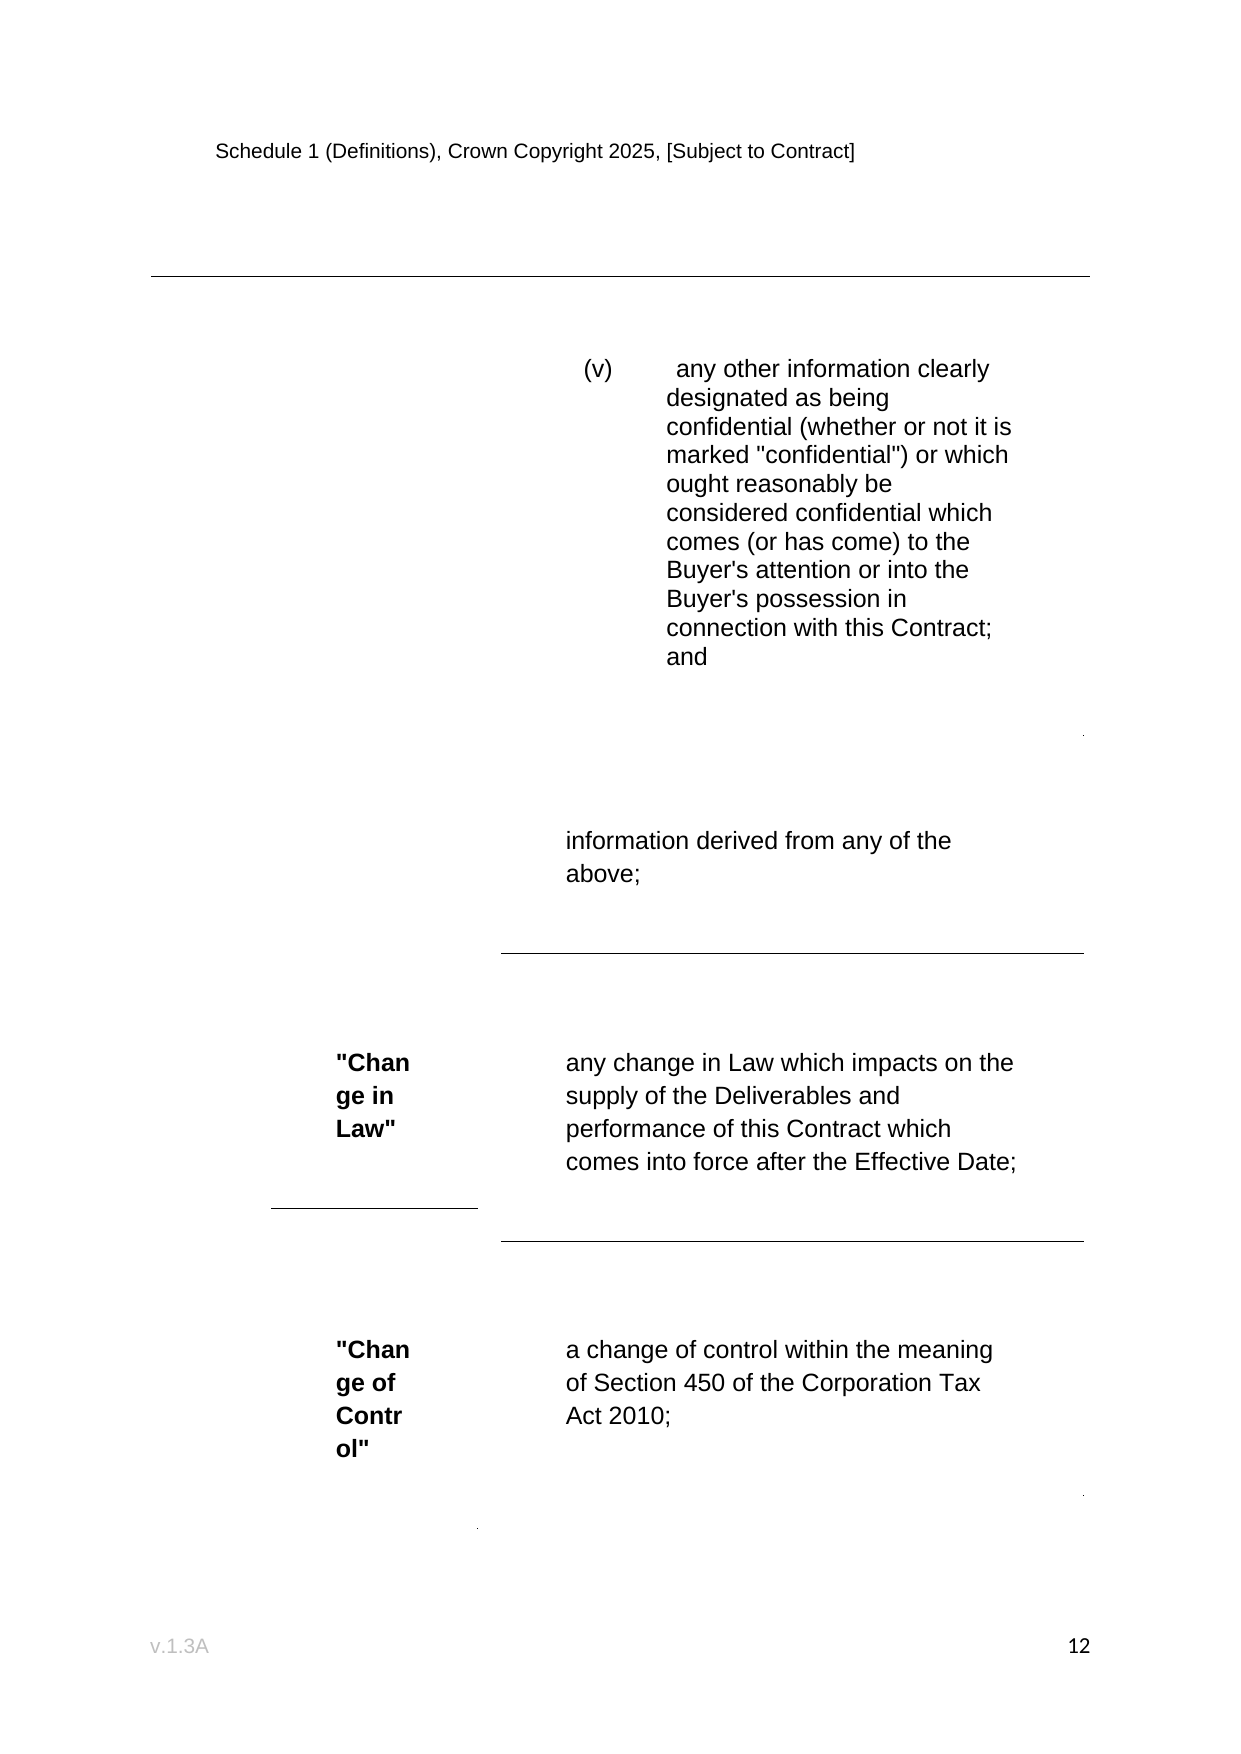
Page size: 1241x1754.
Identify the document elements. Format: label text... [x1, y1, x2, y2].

table_cell any change in Law which impacts on the supply of the Deliverables and performance of this Contract which comes into force after the Effective Date; [489, 970, 1095, 1258]
table_cell all Personal Data and any information, however it is conveyed, that relates to the business, affairs, developments, property rights, trade secrets, Know-How and IPR of the Buyer (including all Buyer Existing IPR and New IPR); any other information clearly designated as being confidential (whether or not it is marked "confidential") or which ought reasonably be considered confidential which comes (or has come) to the Buyer's attention or into the Buyer's possession in connection with this Contract; and information derived from any of the above; [489, 276, 1095, 970]
table_cell a change of control within the meaning of Section 450 of the Corporation Tax Act 2010; [489, 1258, 1095, 1545]
table_cell "Change of Control" [254, 1258, 489, 1545]
table_cell "Change in Law" [254, 970, 489, 1258]
table_cell [254, 276, 489, 970]
